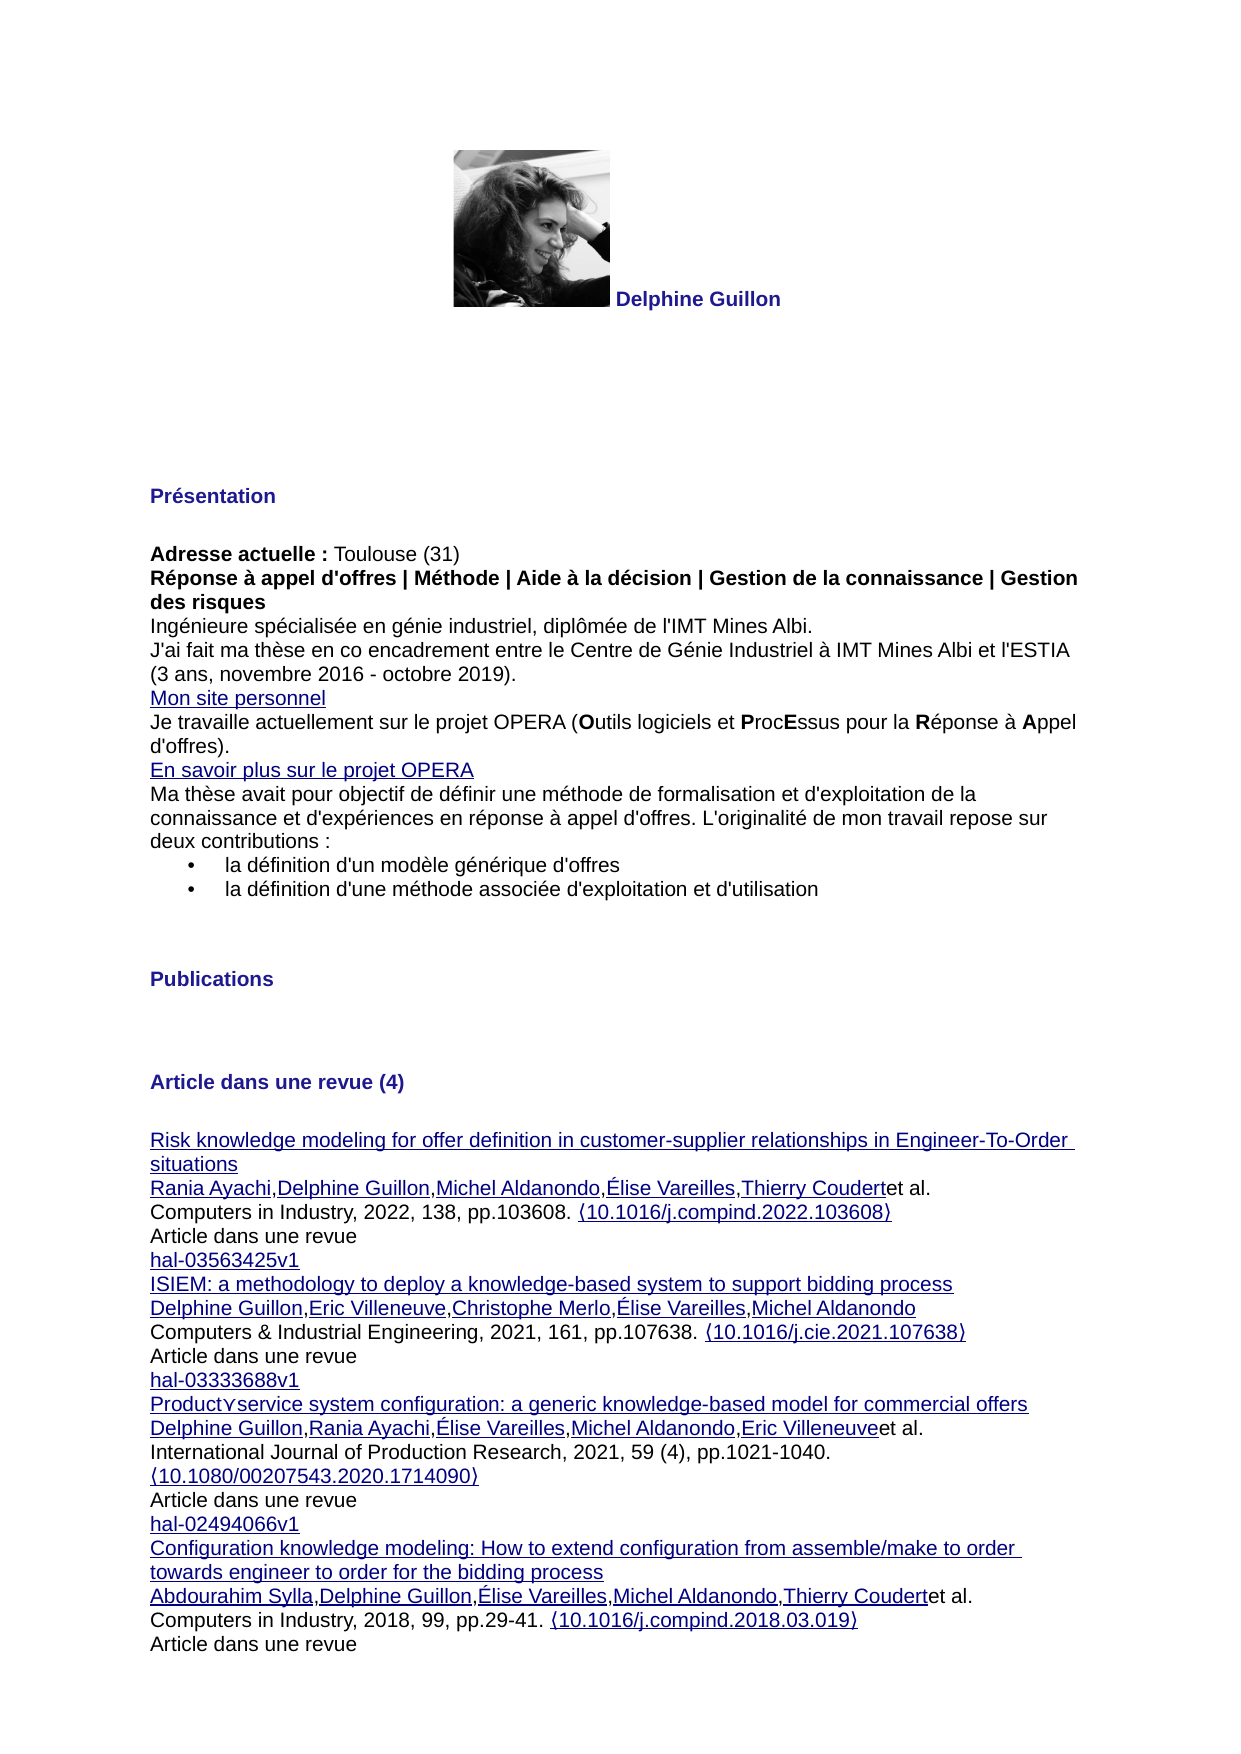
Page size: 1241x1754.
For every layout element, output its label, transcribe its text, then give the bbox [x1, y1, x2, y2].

text En savoir plus sur le projet OPERA [150, 757, 1090, 781]
text Je travaille actuellement sur le projet OPERA (Outils logiciels et ProcEssus pour la Réponse à Appel d'offres). [150, 709, 1090, 757]
table_cell Product⋎service system configuration: a generic knowledge-based model for commercial offers Delphine Guillon,Rania Ayachi,Élise Vareilles,Michel Aldanondo,Eric Villeneuveet al. International Journal of Production Research, 2021, 59 (4), pp.1021-1040. ⟨10.1080/00207543.2020.1714090⟩ Article dans une revue hal-02494066v1 [150, 1392, 1090, 1536]
text Adresse actuelle : Toulouse (31) [150, 542, 1090, 566]
text Mon site personnel [150, 686, 1090, 709]
subtitle Delphine Guillon [150, 150, 1090, 311]
table_cell ISIEM: a methodology to deploy a knowledge-based system to support bidding process Delphine Guillon,Eric Villeneuve,Christophe Merlo,Élise Vareilles,Michel Aldanondo Computers & Industrial Engineering, 2021, 161, pp.107638. ⟨10.1016/j.cie.2021.107638⟩ Article dans une revue hal-03333688v1 [150, 1272, 1090, 1392]
picture [453, 150, 610, 307]
table_header Risk knowledge modeling for offer definition in customer-supplier relationships in Engineer-To-Order situations Rania Ayachi,Delphine Guillon,Michel Aldanondo,Élise Vareilles,Thierry Coudertet al. Computers in Industry, 2022, 138, pp.103608. ⟨10.1016/j.compind.2022.103608⟩ Article dans une revue hal-03563425v1 [150, 1128, 1090, 1272]
table_cell Configuration knowledge modeling: How to extend configuration from assemble/make to order towards engineer to order for the bidding process Abdourahim Sylla,Delphine Guillon,Élise Vareilles,Michel Aldanondo,Thierry Coudertet al. Computers in Industry, 2018, 99, pp.29-41. ⟨10.1016/j.compind.2018.03.019⟩ Article dans une revue [150, 1536, 1090, 1655]
text Réponse à appel d'offres | Méthode | Aide à la décision | Gestion de la connaissance | Gestion des risques [150, 566, 1090, 614]
subtitle Article dans une revue (4) [150, 1070, 1090, 1094]
subtitle Publications [150, 967, 1090, 991]
list la définition d'une méthode associée d'exploitation et d'utilisation [187, 877, 1090, 901]
text Ma thèse avait pour objectif de définir une méthode de formalisation et d'exploitation de la connaissance et d'expériences en réponse à appel d'offres. L'originalité de mon travail repose sur deux contributions : [150, 781, 1090, 853]
list la définition d'un modèle générique d'offres [187, 853, 1090, 877]
subtitle Présentation [150, 483, 1090, 507]
text Ingénieure spécialisée en génie industriel, diplômée de l'IMT Mines Albi. [150, 614, 1090, 638]
text J'ai fait ma thèse en co encadrement entre le Centre de Génie Industriel à IMT Mines Albi et l'ESTIA (3 ans, novembre 2016 - octobre 2019). [150, 638, 1090, 686]
